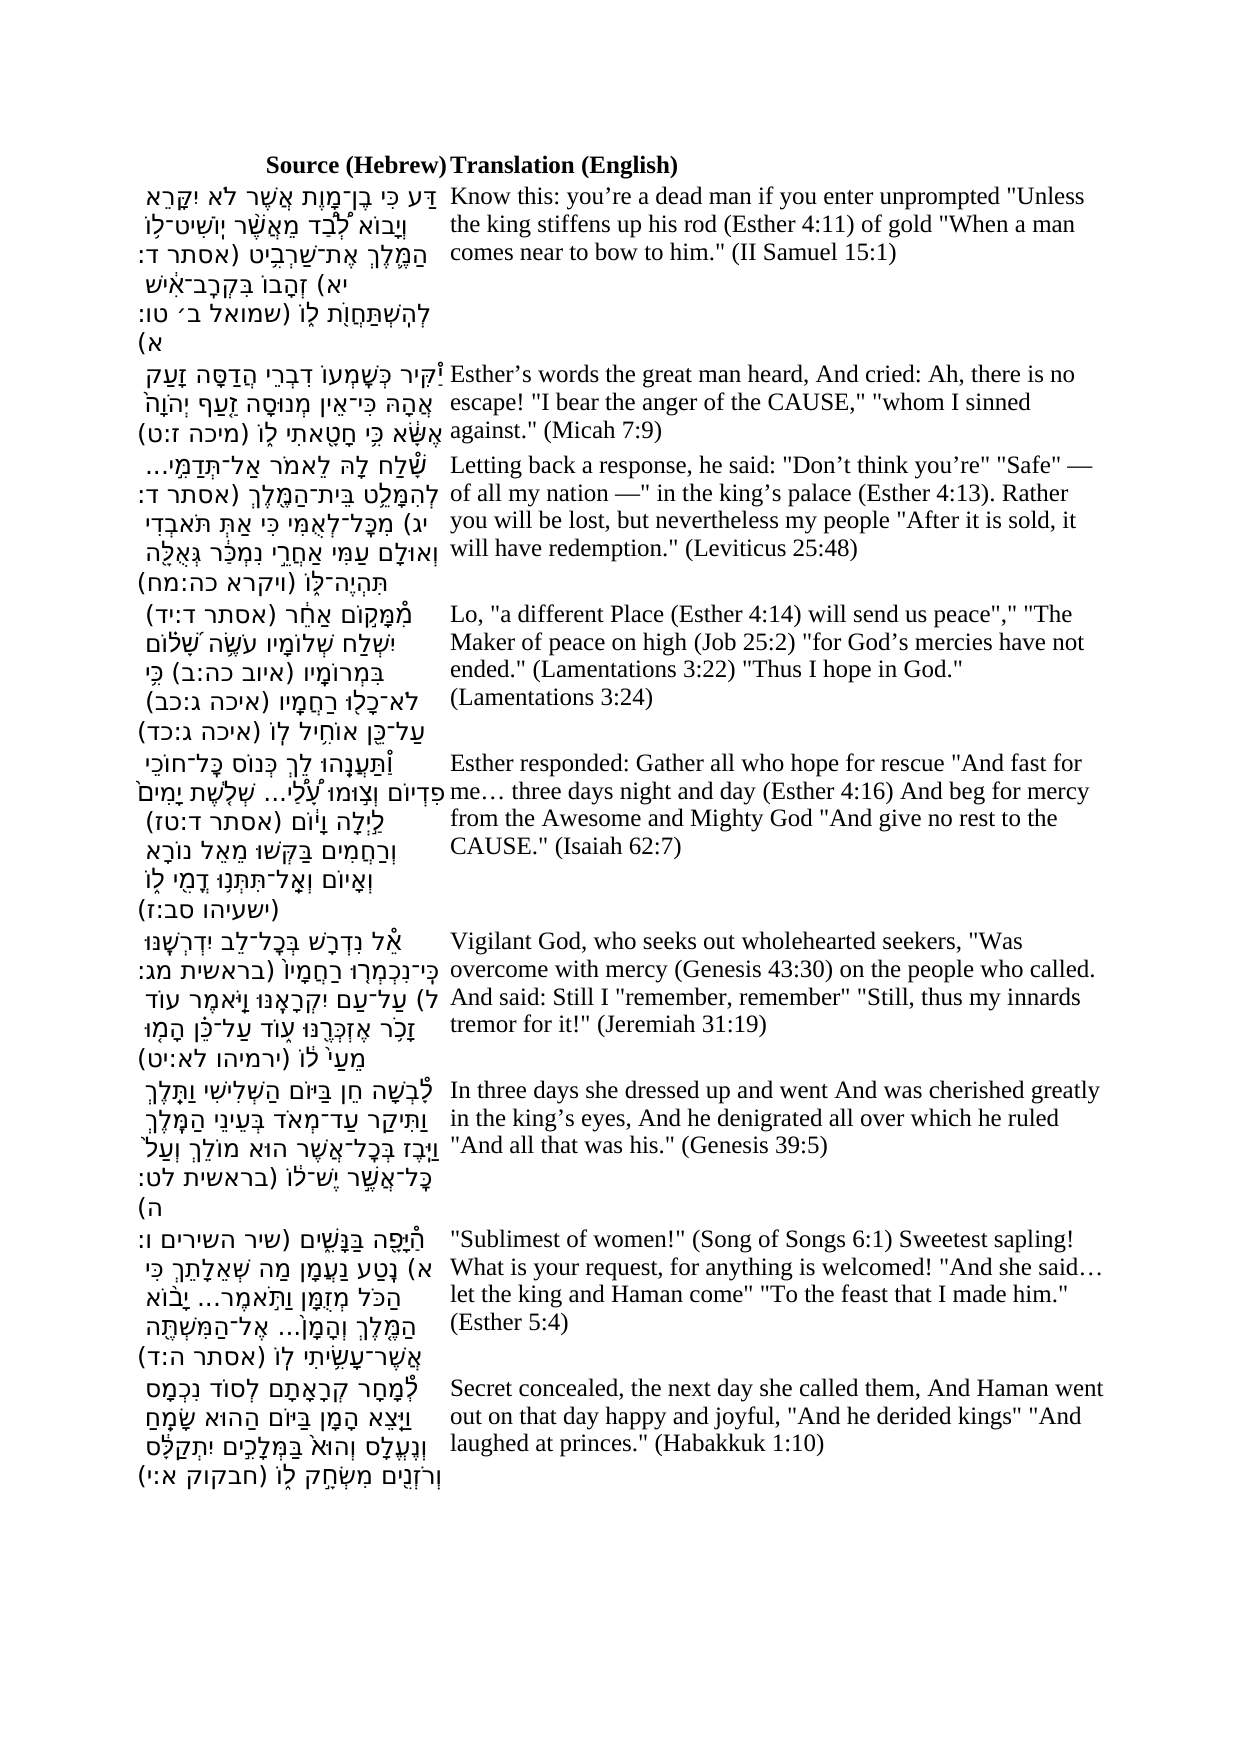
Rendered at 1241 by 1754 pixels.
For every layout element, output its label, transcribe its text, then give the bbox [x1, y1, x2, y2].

table_header Source (Hebrew) [135, 150, 448, 181]
table_cell In three days she dressed up and went And was cherished greatly in the king’s eyes, And he denigrated all over which he ruled "And all that was his." (Genesis 39:5) [448, 1075, 1105, 1223]
table_cell יַ֯קִּיר כְּשׇׁמְעוֹ דִבְרֵי הֲדַסָּה זָעַק אֲהָהּ כִּי־אֵין מְנוּסָה זַ֤עַף יְהֹוָה֙ אֶשָּׂ֔א כִּ֥י חָטָ֖אתִי ל֑וֹ (מיכה ז:ט) [135, 359, 448, 449]
table_cell וַ֯תַּעֲנֵֽהוּ לֵךְ כְּנוֹס כׇּל־חוֹכֵי פִדְיוֹם וְצ֣וּמוּ עָ֠לַ֠י... שְׁלֹ֤שֶׁת יָמִים֙ לַ֣יְלָה וָי֔וֹם (אסתר ד:טז) וְרַחֲמִים בַּקְּשׁוּ מֵאֵל נוֹרָא וְאָיוֹם וְאַֽל־תִּתְּנ֥וּ דֳמִ֖י ל֑וֹ (ישעיהו סב:ז) [135, 748, 448, 926]
table_cell Esther’s words the great man heard, And cried: Ah, there is no escape! "I bear the anger of the CAUSE," "whom I sinned against." (Micah 7:9) [448, 359, 1105, 449]
table_cell מִ֯מָּק֣וֹם אַחֵ֔ר (אסתר ד:יד) יִשְׁלַח שְׁלוֹמָיו עֹשֶׂ֥ה שָׁ֝ל֗וֹם בִּמְרוֹמָֽיו (איוב כה:ב) כִּ֥י לֹא־כָל֖וּ רַחֲמָֽיו (איכה ג:כב) עַל־כֵּ֖ן אוֹחִ֥יל לֽוֹ (איכה ג:כד) [135, 599, 448, 747]
table_cell לָ֯בְשָׁה חֵן בַּיּוֹם הַשְּׁלִישִׁי וַתֵּֽלֶךְ וַתִּיקַר עַד־מְאֹד בְּעֵינֵי הַמֶּֽלֶךְ וַיִּֽבֶז בְּכׇל־אֲשֶׁר הוּא מוֹלֵךְ וְעַל֙ כׇּל־אֲשֶׁ֣ר יֶשׁ־ל֔וֹ (בראשית לט:ה) [135, 1075, 448, 1223]
table_cell "Sublimest of women!" (Song of Songs 6:1) Sweetest sapling! What is your request, for anything is welcomed! "And she said… let the king and Haman come" "To the feast that I made him." (Esther 5:4) [448, 1224, 1105, 1372]
table_cell דַּע כִּי בֶן־מָוֶת אֲשֶׁר לֹא יִקָּרֵא וְיָבוֹא לְ֠בַ֠ד מֵאֲשֶׁ֨ר יֽוֹשִׁיט־ל֥וֹ הַמֶּ֛לֶךְ אֶת־שַׁרְבִ֥יט (אסתר ד:יא) זְהָבוֹ בִּקְרׇב־אִ֔ישׁ לְהִֽשְׁתַּחֲוֺ֖ת ל֑וֹ (שמואל ב׳ טו:א) [135, 181, 448, 359]
table_header Translation (English) [448, 150, 1105, 181]
table_cell שָׁ֯לַח לָהּ לֵאמֹר אַל־תְּדַמִּ֣י... לְהִמָּלֵ֥ט בֵּית־הַמֶּ֖לֶךְ (אסתר ד:יג) מִכׇּל־לְאֻמִּי כִּי אַתְּ תֹּאבְדִי וְאוּלָם עַמִּי אַחֲרֵ֣י נִמְכַּ֔ר גְּאֻלָּ֖ה תִּהְיֶה־לּ֑וֹ (ויקרא כה:מח) [135, 450, 448, 598]
table_cell Know this: you’re a dead man if you enter unprompted "Unless the king stiffens up his rod (Esther 4:11) of gold "When a man comes near to bow to him." (II Samuel 15:1) [448, 181, 1105, 359]
table_cell אֵ֯ל נִדְרָשׁ בְּכׇל־לֵב יִדְרְשֶֽׁנּוּ כִּֽי־נִכְמְר֤וּ רַחֲמָיו֙ (בראשית מג:ל) עַל־עַם יִקְרָאֶֽנּוּ וַיֹּֽאמֶר עוֹד זָכֹ֥ר אֶזְכְּרֶ֖נּוּ ע֑וֹד עַל־כֵּ֗ן הָמ֤וּ מֵעַי֙ ל֔וֹ (ירמיהו לא:יט) [135, 926, 448, 1074]
table_cell Lo, "a different Place (Esther 4:14) will send us peace"," "The Maker of peace on high (Job 25:2) "for God’s mercies have not ended." (Lamentations 3:22) "Thus I hope in God." (Lamentations 3:24) [448, 599, 1105, 747]
table_cell Esther responded: Gather all who hope for rescue "And fast for me… three days night and day (Esther 4:16) And beg for mercy from the Awesome and Mighty God "And give no rest to the CAUSE." (Isaiah 62:7) [448, 748, 1105, 926]
table_cell Secret concealed, the next day she called them, And Haman went out on that day happy and joyful, "And he derided kings" "And laughed at princes." (Habakkuk 1:10) [448, 1373, 1105, 1492]
table_cell Vigilant God, who seeks out wholehearted seekers, "Was overcome with mercy (Genesis 43:30) on the people who called. And said: Still I "remember, remember" "Still, thus my innards tremor for it!" (Jeremiah 31:19) [448, 926, 1105, 1074]
table_cell Letting back a response, he said: "Don’t think you’re" "Safe" — of all my nation —" in the king’s palace (Esther 4:13). Rather you will be lost, but nevertheless my people "After it is sold, it will have redemption." (Leviticus 25:48) [448, 450, 1105, 598]
table_cell לְ֯מָחָר קְרָאָתָם לְסוֹד נִכְמָס וַיֵּֽצֵא הָמָן בַּיּוֹם הַהוּא שָׂמֵֽחַ וְנֶעֱלָס וְהוּא֙ בַּמְּלָכִ֣ים יִתְקַלָּ֔ס וְרֹזְנִ֖ים מִשְׂחָ֣ק ל֑וֹ (חבקוק א:י) [135, 1373, 448, 1492]
table_cell הַ֯יָּפָ֖ה בַּנָּשִׁ֑ים (שיר השירים ו:א) נֶֽטַע נַעֲמָן מַה שְּׁאֵלָתֵךְ כִּי הַכֹּל מְזֻמָּן וַתֹּ֣אמֶר... יָב֨וֹא הַמֶּ֤לֶךְ וְהָמָן֙... אֶל־הַמִּשְׁתֶּ֖ה אֲשֶׁר־עָשִׂ֥יתִי לֽוֹ (אסתר ה:ד) [135, 1224, 448, 1372]
